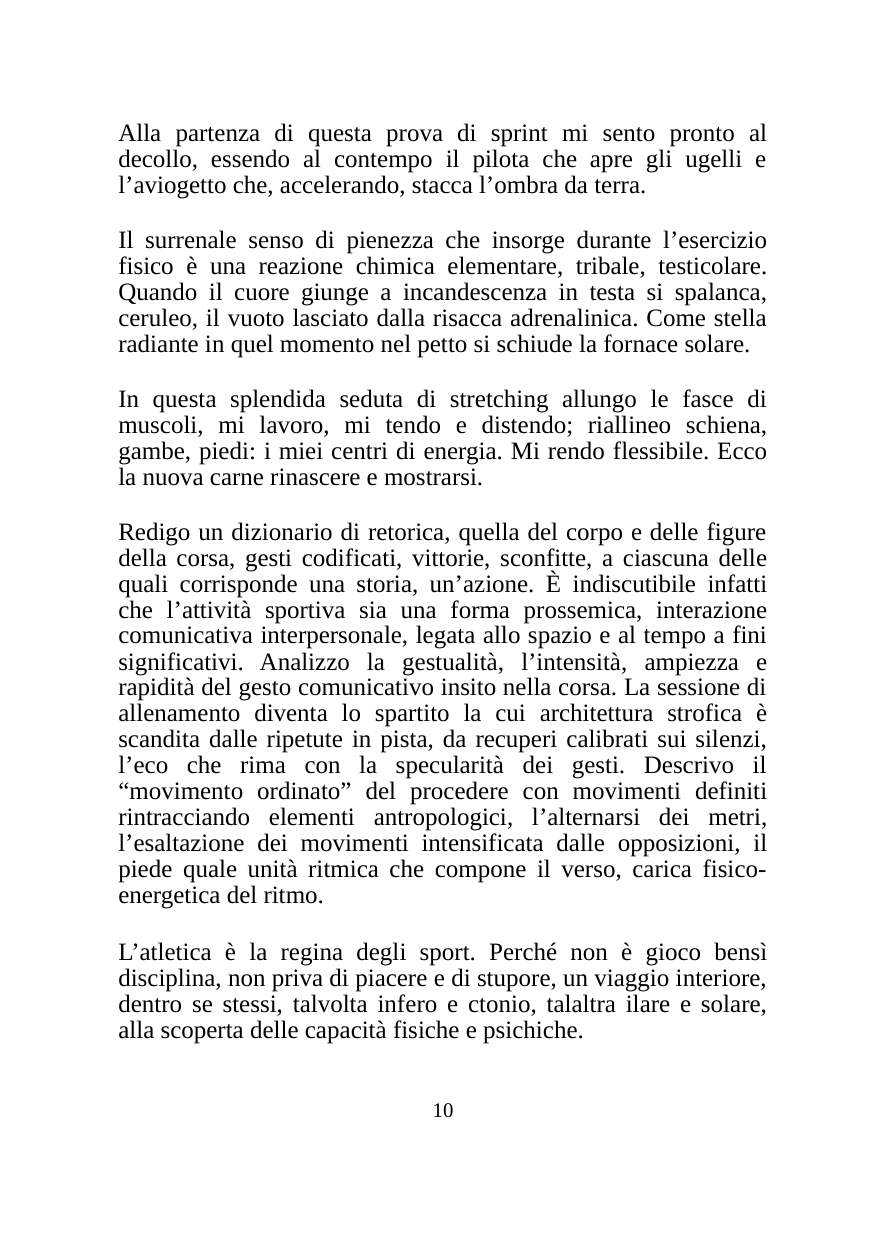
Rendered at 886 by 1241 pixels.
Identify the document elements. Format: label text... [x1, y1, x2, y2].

text Redigo un dizionario di retorica, quella del corpo e delle figure della corsa, gesti codificati, vittorie, sconfitte, a ciascuna delle quali corrisponde una storia, un’azione. È indiscutibile infatti che l’attività sportiva sia una forma prossemica, interazione comunicativa interpersonale, legata allo spazio e al tempo a fini significativi. Analizzo la gestualità, l’intensità, ampiezza e rapidità del gesto comunicativo insito nella corsa. La sessione di allenamento diventa lo spartito la cui architettura strofica è scandita dalle ripetute in pista, da recuperi calibrati sui silenzi, l’eco che rima con la specularità dei gesti. Descrivo il “movimento ordinato” del procedere con movimenti definiti rintracciando elementi antropologici, l’alternarsi dei metri, l’esaltazione dei movimenti intensificata dalle opposizioni, il piede quale unità ritmica che compone il verso, carica fisico-energetica del ritmo. [118, 517, 768, 909]
text In questa splendida seduta di stretching allungo le fasce di muscoli, mi lavoro, mi tendo e distendo; riallineo schiena, gambe, piedi: i miei centri di energia. Mi rendo flessibile. Ecco la nuova carne rinascere e mostrarsi. [118, 384, 768, 491]
text L’atletica è la regina degli sport. Perché non è gioco bensì disciplina, non priva di piacere e di stupore, un viaggio interiore, dentro se stessi, talvolta infero e ctonio, talaltra ilare e solare, alla scoperta delle capacità fisiche e psichiche. [118, 937, 768, 1044]
text Il surrenale senso di pienezza che insorge durante l’esercizio fisico è una reazione chimica elementare, tribale, testicolare. Quando il cuore giunge a incandescenza in testa si spalanca, ceruleo, il vuoto lasciato dalla risacca adrenalinica. Come stella radiante in quel momento nel petto si schiude la fornace solare. [118, 225, 768, 358]
text Alla partenza di questa prova di sprint mi sento pronto al decollo, essendo al contempo il pilota che apre gli ugelli e l’aviogetto che, accelerando, stacca l’ombra da terra. [118, 118, 768, 199]
